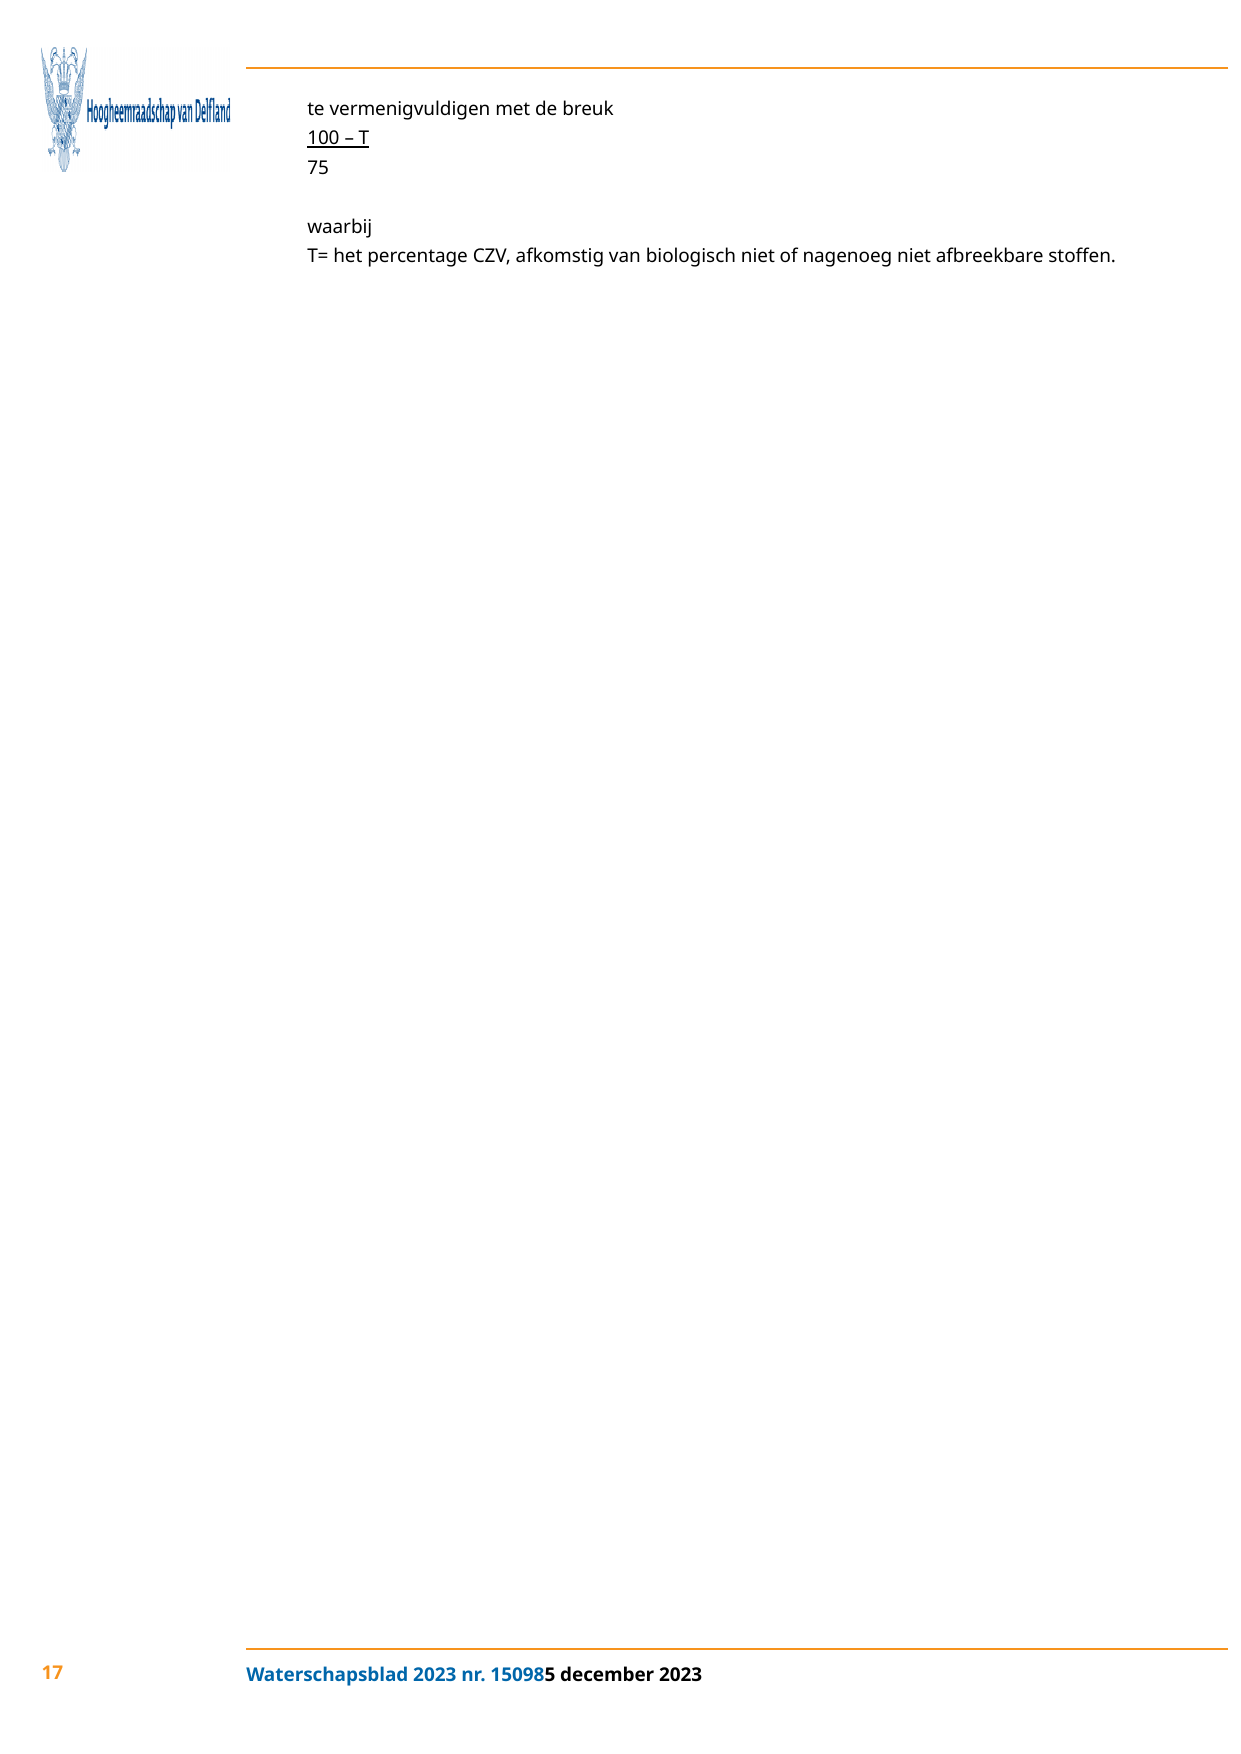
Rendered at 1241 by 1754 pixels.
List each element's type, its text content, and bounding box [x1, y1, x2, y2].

list 100 – T [248, 124, 1152, 150]
list te vermenigvuldigen met de breuk [248, 95, 1152, 121]
list waarbij [248, 213, 1152, 239]
picture [41, 47, 231, 172]
list 75 [248, 154, 1152, 180]
list T= het percentage CZV, afkomstig van biologisch niet of nagenoeg niet afbreekbare stoffen. [248, 243, 1152, 268]
